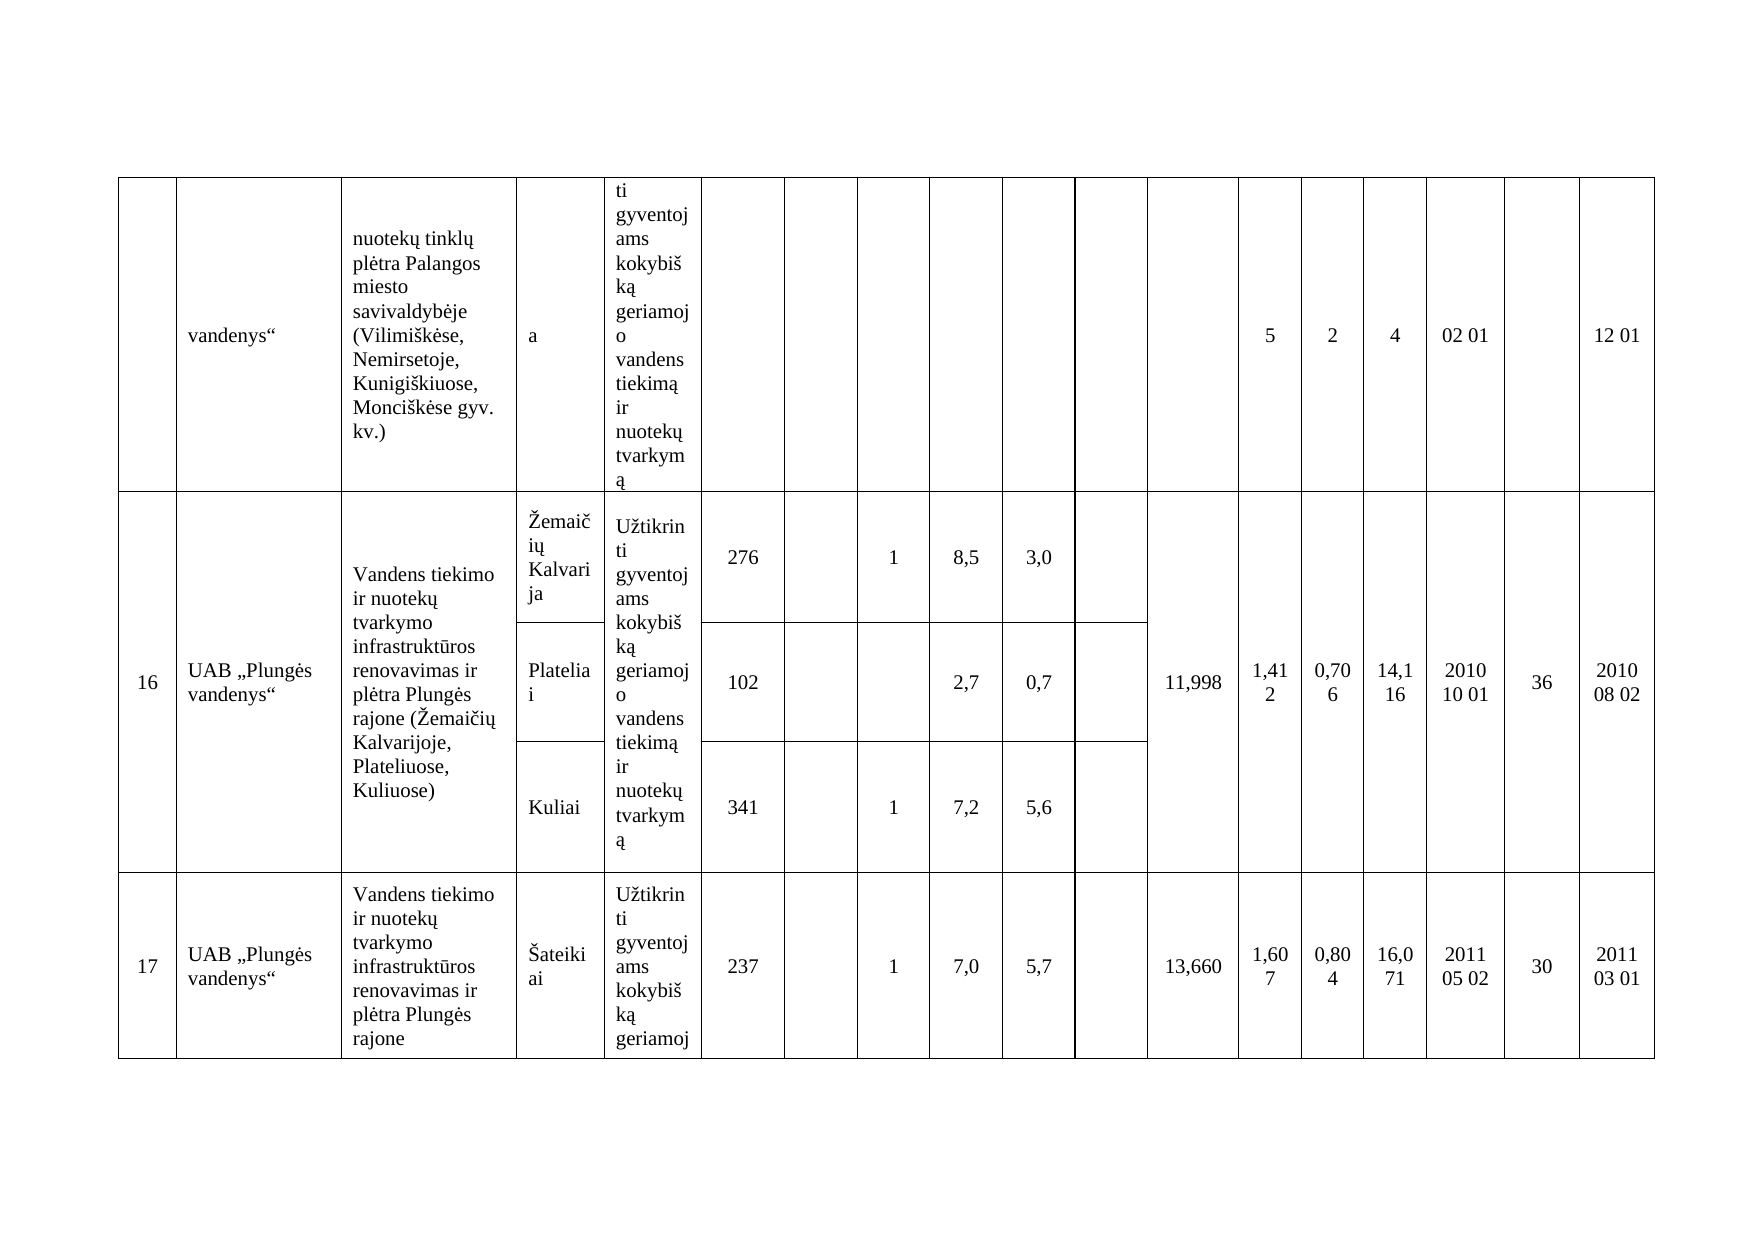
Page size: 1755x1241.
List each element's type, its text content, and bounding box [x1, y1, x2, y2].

table_cell 14,116 [1364, 492, 1426, 872]
table_cell Šateikiai [517, 873, 604, 1058]
table_cell 7,0 [930, 873, 1002, 1058]
table_cell [785, 873, 857, 1058]
table_cell 12 01 [1580, 178, 1654, 491]
table_cell UAB „Plungės vandenys“ [177, 873, 341, 1058]
table_cell 16,071 [1364, 873, 1426, 1058]
table_cell Vandens tiekimo ir nuotekų tvarkymo infrastruktūros renovavimas ir plėtra Plungės rajone (Žemaičių Kalvarijoje, Plateliuose, Kuliuose) [342, 492, 516, 872]
table_cell Vandens tiekimo ir nuotekų tvarkymo infrastruktūros renovavimas ir plėtra Plungės rajone [342, 873, 516, 1058]
table_cell [1076, 623, 1147, 741]
table_cell 1 [858, 492, 929, 622]
table_cell UAB „Plungės vandenys“ [177, 492, 341, 872]
table_cell [702, 178, 784, 491]
table_cell 5,7 [1003, 873, 1074, 1058]
table_cell [785, 623, 857, 741]
table_cell vandenys“ [177, 178, 341, 491]
table_cell Užtikrinti gyventojams kokybišką geriamojo vandens tiekimą ir nuotekų tvarkymą [605, 492, 701, 872]
table_cell 0,706 [1302, 492, 1363, 872]
table_cell 2010 10 01 [1427, 492, 1504, 872]
table_cell 1,607 [1239, 873, 1301, 1058]
table_cell [119, 178, 176, 491]
table_cell 276 [702, 492, 784, 622]
table_cell [785, 742, 857, 872]
table_cell 8,5 [930, 492, 1002, 622]
table_cell 1 [858, 873, 929, 1058]
table_cell 1 [858, 742, 929, 872]
table_cell 4 [1364, 178, 1426, 491]
table_cell 17 [119, 873, 176, 1058]
table_cell 16 [119, 492, 176, 872]
table_cell a [517, 178, 604, 491]
table_cell [785, 492, 857, 622]
table_cell [785, 178, 857, 491]
table_cell 2010 08 02 [1580, 492, 1654, 872]
table_cell ti gyventojams kokybišką geriamojo vandens tiekimą ir nuotekų tvarkymą [605, 178, 701, 491]
table_cell 1,412 [1239, 492, 1301, 872]
table_cell 341 [702, 742, 784, 872]
table_cell 5,6 [1003, 742, 1074, 872]
table_cell 5 [1239, 178, 1301, 491]
table_cell 2,7 [930, 623, 1002, 741]
table_cell Užtikrinti gyventojams kokybišką geriamoj [605, 873, 701, 1058]
table_cell nuotekų tinklų plėtra Palangos miesto savivaldybėje (Vilimiškėse, Nemirsetoje, Kunigiškiuose, Monciškėse gyv. kv.) [342, 178, 516, 491]
table_cell [1076, 178, 1147, 491]
table_cell [1148, 178, 1238, 491]
table_cell 11,998 [1148, 492, 1238, 872]
table_cell 2 [1302, 178, 1363, 491]
table_cell 0,7 [1003, 623, 1074, 741]
table_cell [1076, 492, 1147, 622]
table_cell 2011 03 01 [1580, 873, 1654, 1058]
table_cell [858, 623, 929, 741]
table_cell Kuliai [517, 742, 604, 872]
table_cell [1076, 873, 1147, 1058]
table_cell [858, 178, 929, 491]
table_cell [1003, 178, 1074, 491]
table_cell 36 [1505, 492, 1579, 872]
table_cell 0,804 [1302, 873, 1363, 1058]
table_cell [930, 178, 1002, 491]
table_cell Plateliai [517, 623, 604, 741]
table_cell 02 01 [1427, 178, 1504, 491]
table_cell 7,2 [930, 742, 1002, 872]
table_cell 30 [1505, 873, 1579, 1058]
table_cell [1505, 178, 1579, 491]
table_cell Žemaičių Kalvarija [517, 492, 604, 622]
table_cell [1076, 742, 1147, 872]
table_cell 13,660 [1148, 873, 1238, 1058]
table_cell 3,0 [1003, 492, 1074, 622]
table_cell 102 [702, 623, 784, 741]
table_cell 2011 05 02 [1427, 873, 1504, 1058]
table_cell 237 [702, 873, 784, 1058]
